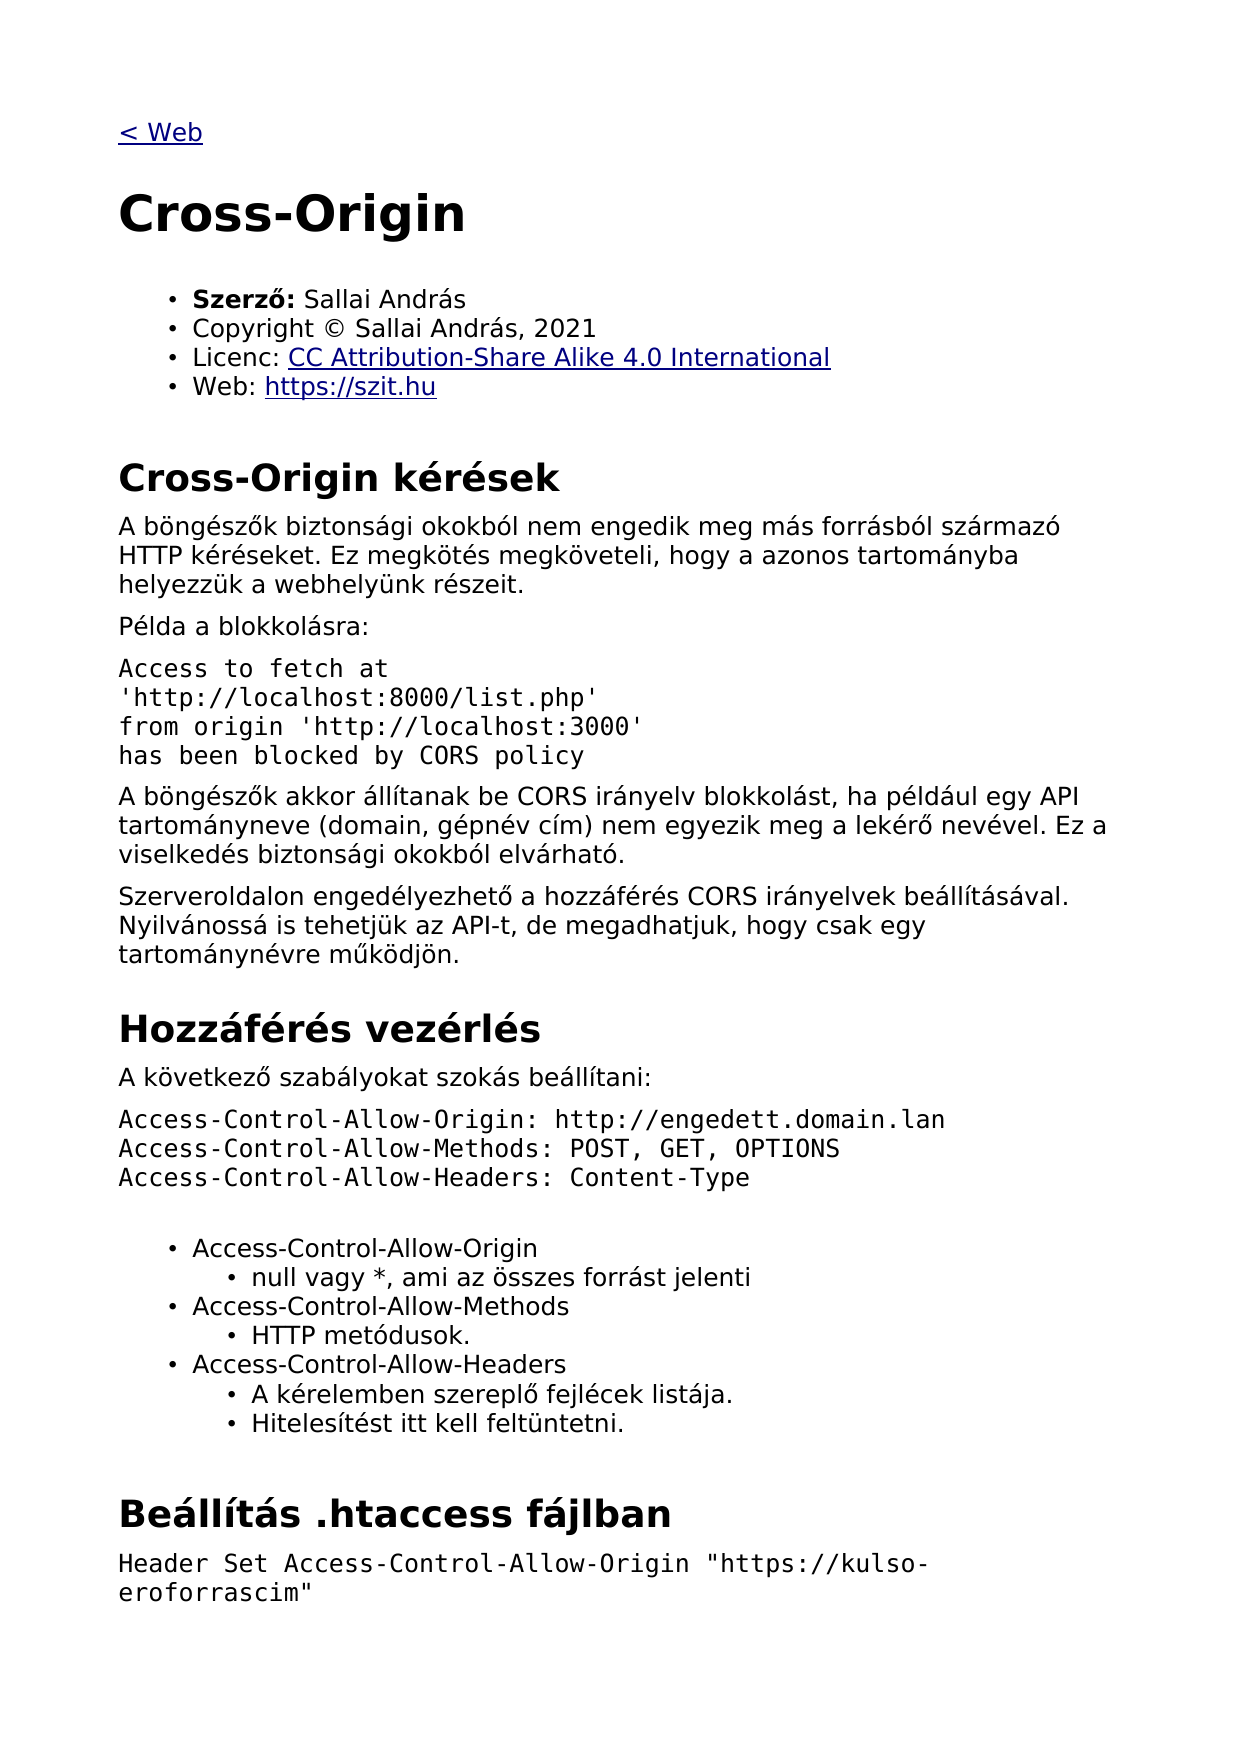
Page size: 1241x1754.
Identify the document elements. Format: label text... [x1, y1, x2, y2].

list Szerző: Sallai András [177, 285, 1122, 314]
text A böngészők akkor állítanak be CORS irányelv blokkolást, ha például egy API tartományneve (domain, gépnév cím) nem egyezik meg a lekérő nevével. Ez a viselkedés biztonsági okokból elvárható. [118, 782, 1122, 870]
text Access-Control-Allow-Origin: http://engedett.domain.lan Access-Control-Allow-Methods: POST, GET, OPTIONS Access-Control-Allow-Headers: Content-Type [118, 1105, 1122, 1193]
list Access-Control-Allow-Methods [177, 1292, 1122, 1321]
text Header Set Access-Control-Allow-Origin "https://kulso-eroforrascim" [118, 1549, 1122, 1607]
subtitle Beállítás .htaccess fájlban [118, 1493, 1122, 1536]
list Copyright © Sallai András, 2021 [177, 314, 1122, 343]
text A következő szabályokat szokás beállítani: [118, 1063, 1122, 1093]
subtitle Cross-Origin [118, 185, 1122, 243]
text Szerveroldalon engedélyezhető a hozzáférés CORS irányelvek beállításával. Nyilvánossá is tehetjük az API-t, de megadhatjuk, hogy csak egy tartománynévre működjön. [118, 882, 1122, 970]
text Példa a blokkolásra: [118, 612, 1122, 641]
list HTTP metódusok. [236, 1321, 1122, 1351]
text A böngészők biztonsági okokból nem engedik meg más forrásból származó HTTP kéréseket. Ez megkötés megköveteli, hogy a azonos tartományba helyezzük a webhelyünk részeit. [118, 512, 1122, 600]
subtitle Hozzáférés vezérlés [118, 1007, 1122, 1051]
list Access-Control-Allow-Origin [177, 1234, 1122, 1263]
list null vagy *, ami az összes forrást jelenti [236, 1263, 1122, 1292]
list Hitelesítést itt kell feltüntetni. [236, 1409, 1122, 1438]
subtitle Cross-Origin kérések [118, 456, 1122, 500]
list Access-Control-Allow-Headers [177, 1351, 1122, 1380]
list A kérelemben szereplő fejlécek listája. [236, 1380, 1122, 1409]
list Licenc: CC Attribution-Share Alike 4.0 International [177, 343, 1122, 372]
text Access to fetch at 'http://localhost:8000/list.php' from origin 'http://localhost:3000' has been blocked by CORS policy [118, 654, 1122, 771]
list Web: https://szit.hu [177, 372, 1122, 402]
text < Web [118, 118, 1122, 147]
